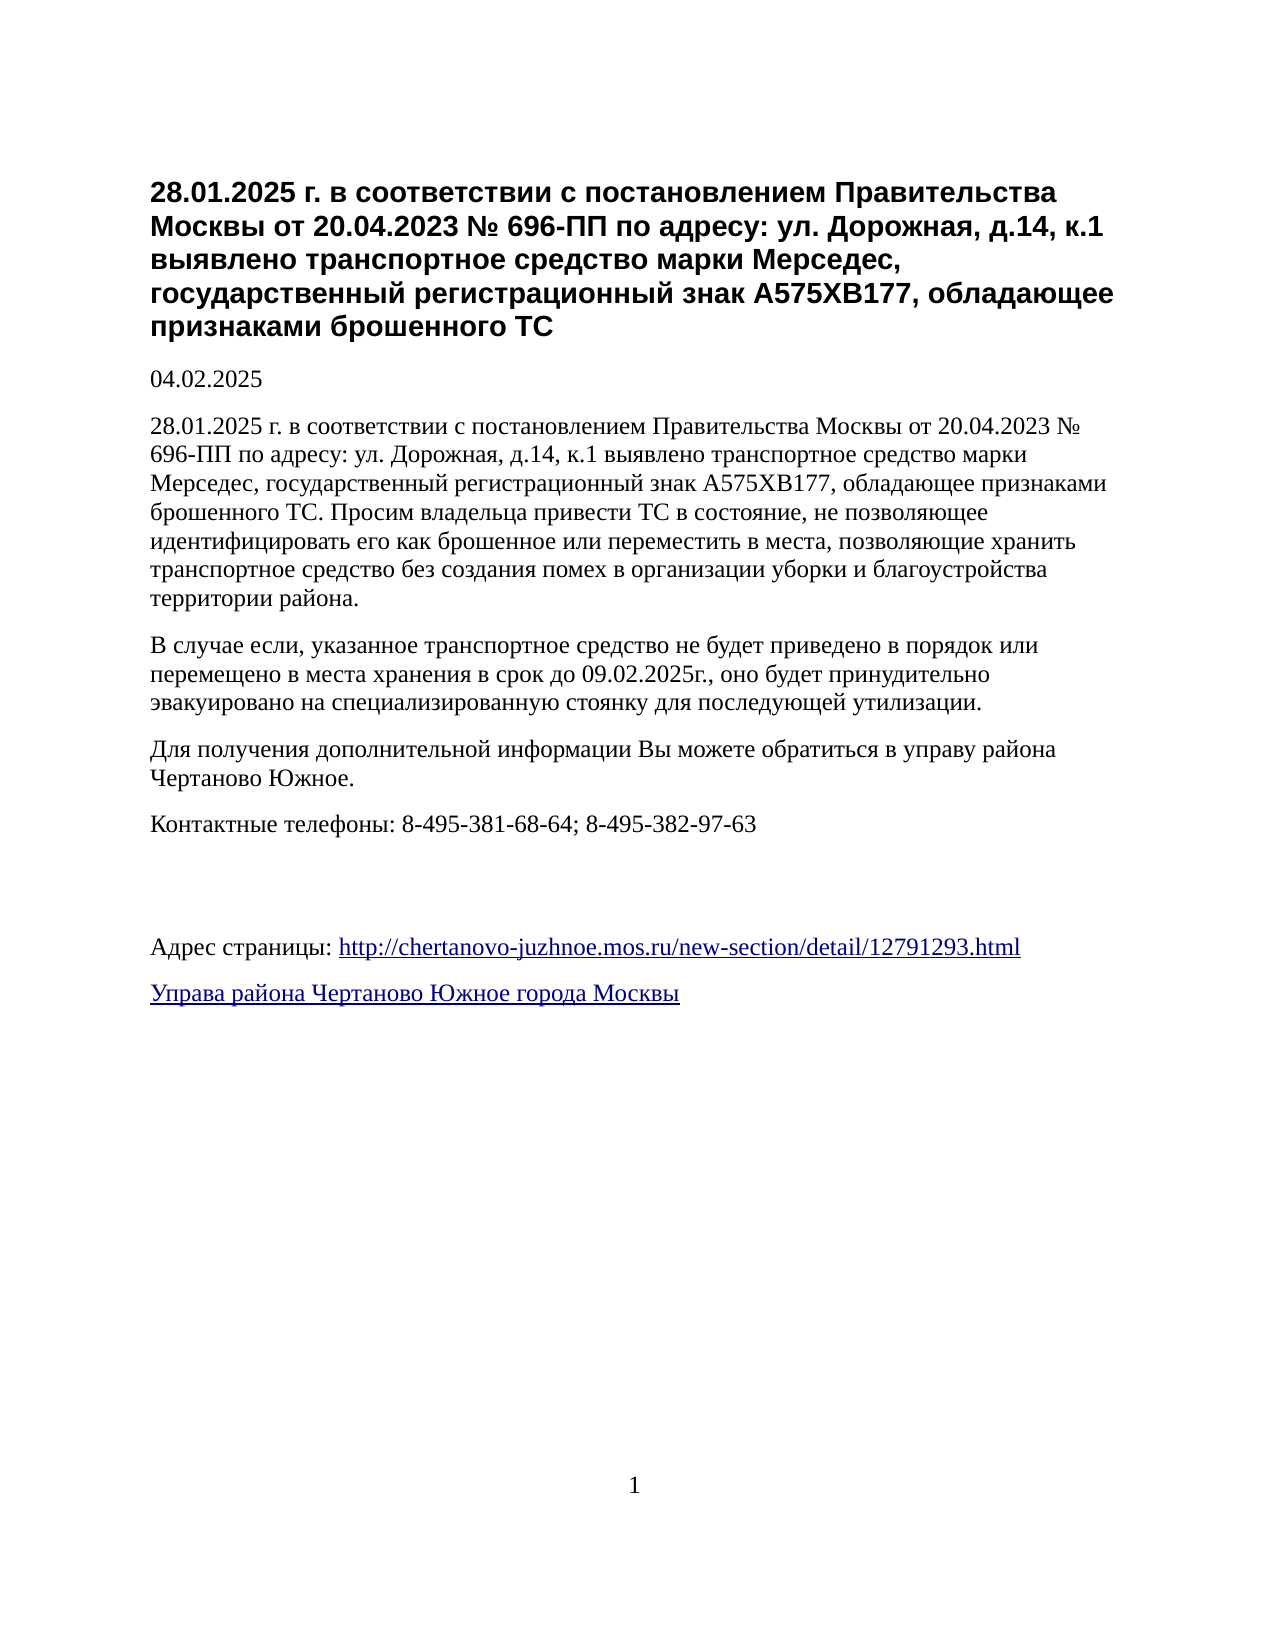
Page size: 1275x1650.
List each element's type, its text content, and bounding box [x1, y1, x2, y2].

text Контактные телефоны: 8-495-381-68-64; 8-495-382-97-63 [150, 809, 1125, 838]
text 04.02.2025 [150, 364, 1125, 393]
text 28.01.2025 г. в соответствии с постановлением Правительства Москвы от 20.04.2023 № 696-ПП по адресу: ул. Дорожная, д.14, к.1 выявлено транспортное средство марки Мерседес, государственный регистрационный знак А575ХВ177, обладающее признаками брошенного ТС. Просим владельца привести ТС в состояние, не позволяющее идентифицировать его как брошенное или переместить в места, позволяющие хранить транспортное средство без создания помех в организации уборки и благоустройства территории района. [150, 411, 1125, 612]
text В случае если, указанное транспортное средство не будет приведено в порядок или перемещено в места хранения в срок до 09.02.2025г., оно будет принудительно эвакуировано на специализированную стоянку для последующей утилизации. [150, 630, 1125, 716]
text Адрес страницы: http://chertanovo-juzhnoe.mos.ru/new-section/detail/12791293.html [150, 932, 1125, 960]
subtitle 28.01.2025 г. в соответствии с постановлением Правительства Москвы от 20.04.2023 № 696-ПП по адресу: ул. Дорожная, д.14, к.1 выявлено транспортное средство марки Мерседес, государственный регистрационный знак А575ХВ177, обладающее признаками брошенного ТС [150, 175, 1125, 343]
text Управа района Чертаново Южное города Москвы [150, 978, 1125, 1007]
text Для получения дополнительной информации Вы можете обратиться в управу района Чертаново Южное. [150, 734, 1125, 792]
